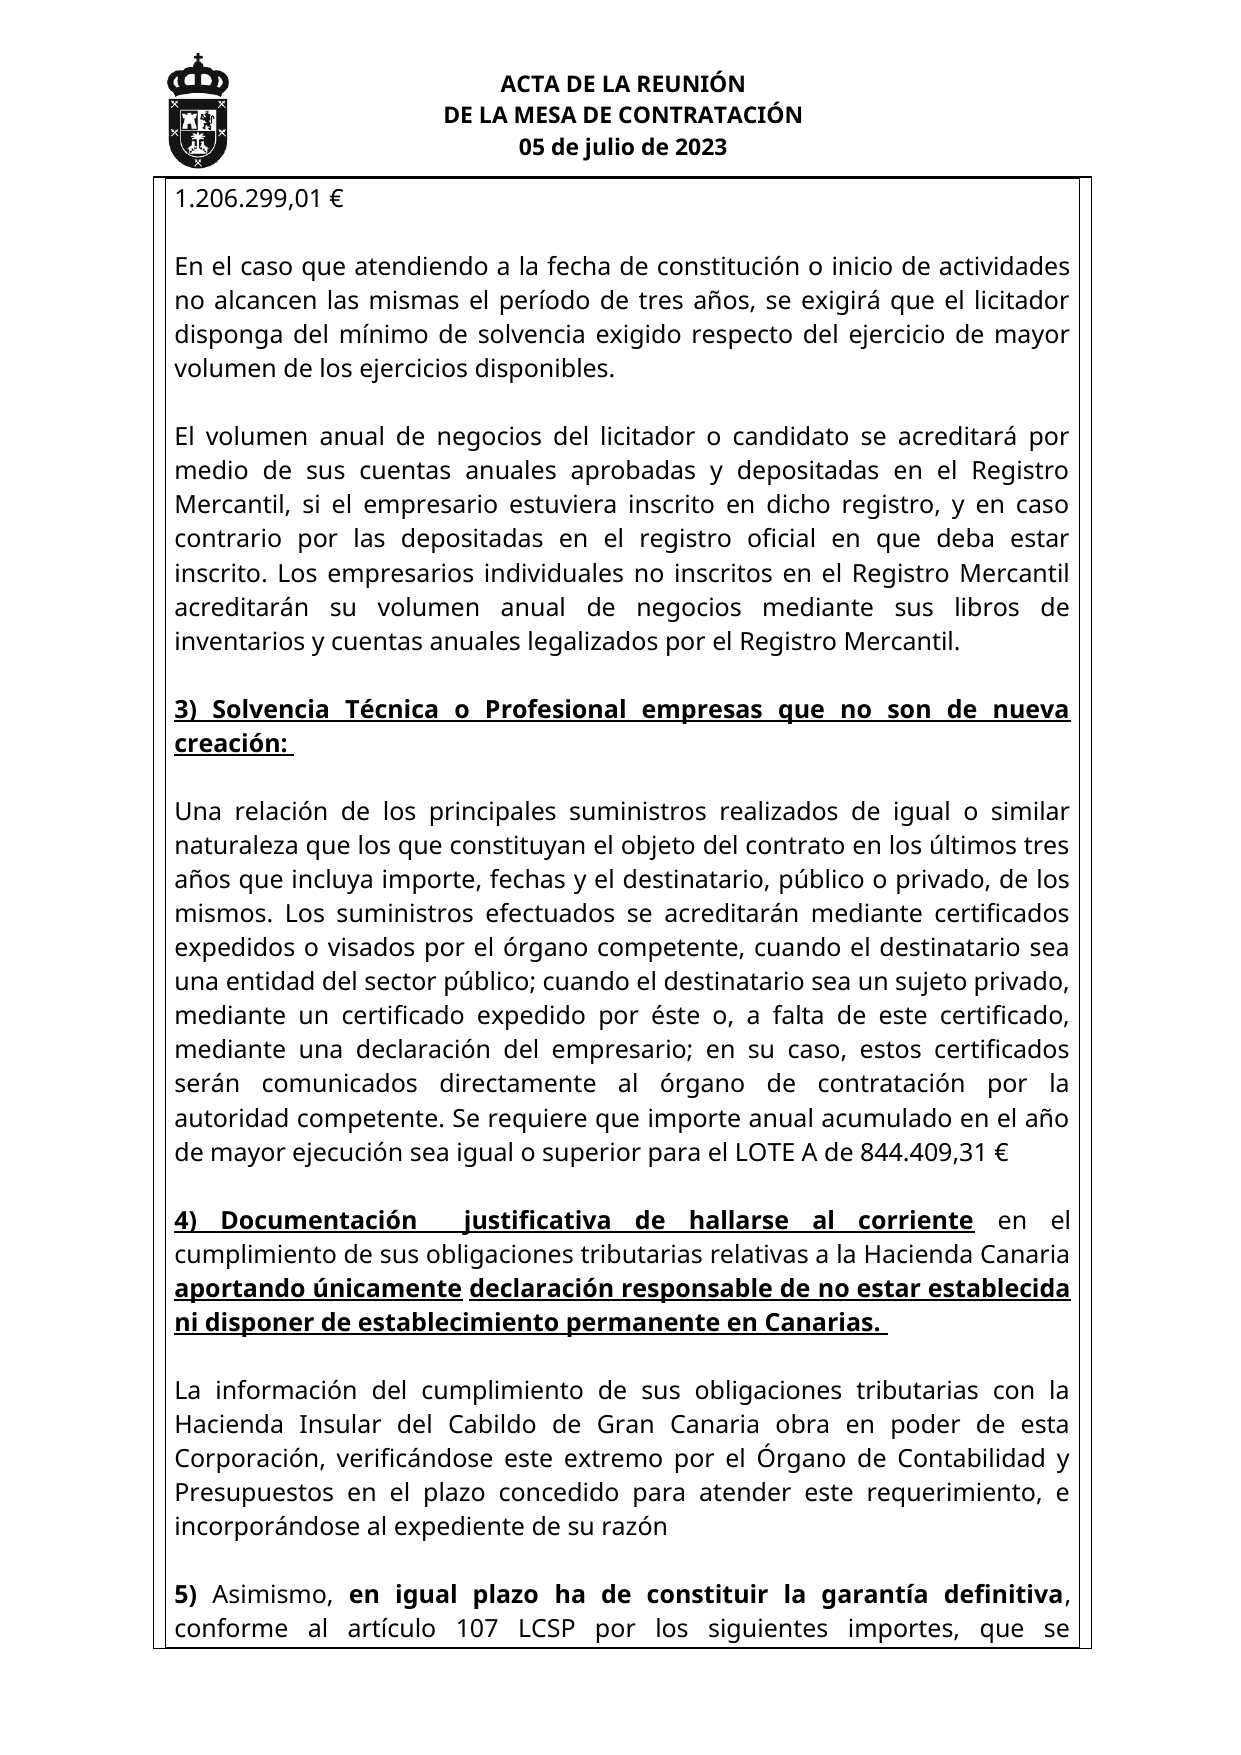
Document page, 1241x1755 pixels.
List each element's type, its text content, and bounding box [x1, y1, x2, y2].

table_header 1.206.299,01 € En el caso que atendiendo a la fecha de constitución o inicio de actividades no alcancen las mismas el período de tres años, se exigirá que el licitador disponga del mínimo de solvencia exigido respecto del ejercicio de mayor volumen de los ejercicios disponibles. El volumen anual de negocios del licitador o candidato se acreditará por medio de sus cuentas anuales aprobadas y depositadas en el Registro Mercantil, si el empresario estuviera inscrito en dicho registro, y en caso contrario por las depositadas en el registro oficial en que deba estar inscrito. Los empresarios individuales no inscritos en el Registro Mercantil acreditarán su volumen anual de negocios mediante sus libros de inventarios y cuentas anuales legalizados por el Registro Mercantil. 3) Solvencia Técnica o Profesional empresas que no son de nueva creación: Una relación de los principales suministros realizados de igual o similar naturaleza que los que constituyan el objeto del contrato en los últimos tres años que incluya importe, fechas y el destinatario, público o privado, de los mismos. Los suministros efectuados se acreditarán mediante certificados expedidos o visados por el órgano competente, cuando el destinatario sea una entidad del sector público; cuando el destinatario sea un sujeto privado, mediante un certificado expedido por éste o, a falta de este certificado, mediante una declaración del empresario; en su caso, estos certificados serán comunicados directamente al órgano de contratación por la autoridad competente. Se requiere que importe anual acumulado en el año de mayor ejecución sea igual o superior para el LOTE A de 844.409,31 € 4) Documentación justificativa de hallarse al corriente en el cumplimiento de sus obligaciones tributarias relativas a la Hacienda Canaria aportando únicamente declaración responsable de no estar establecida ni disponer de establecimiento permanente en Canarias. La información del cumplimiento de sus obligaciones tributarias con la Hacienda Insular del Cabildo de Gran Canaria obra en poder de esta Corporación, verificándose este extremo por el Órgano de Contabilidad y Presupuestos en el plazo concedido para atender este requerimiento, e incorporándose al expediente de su razón 5) Asimismo, en igual plazo ha de constituir la garantía definitiva, conforme al artículo 107 LCSP por los siguientes importes, que se [166, 179, 1079, 1647]
